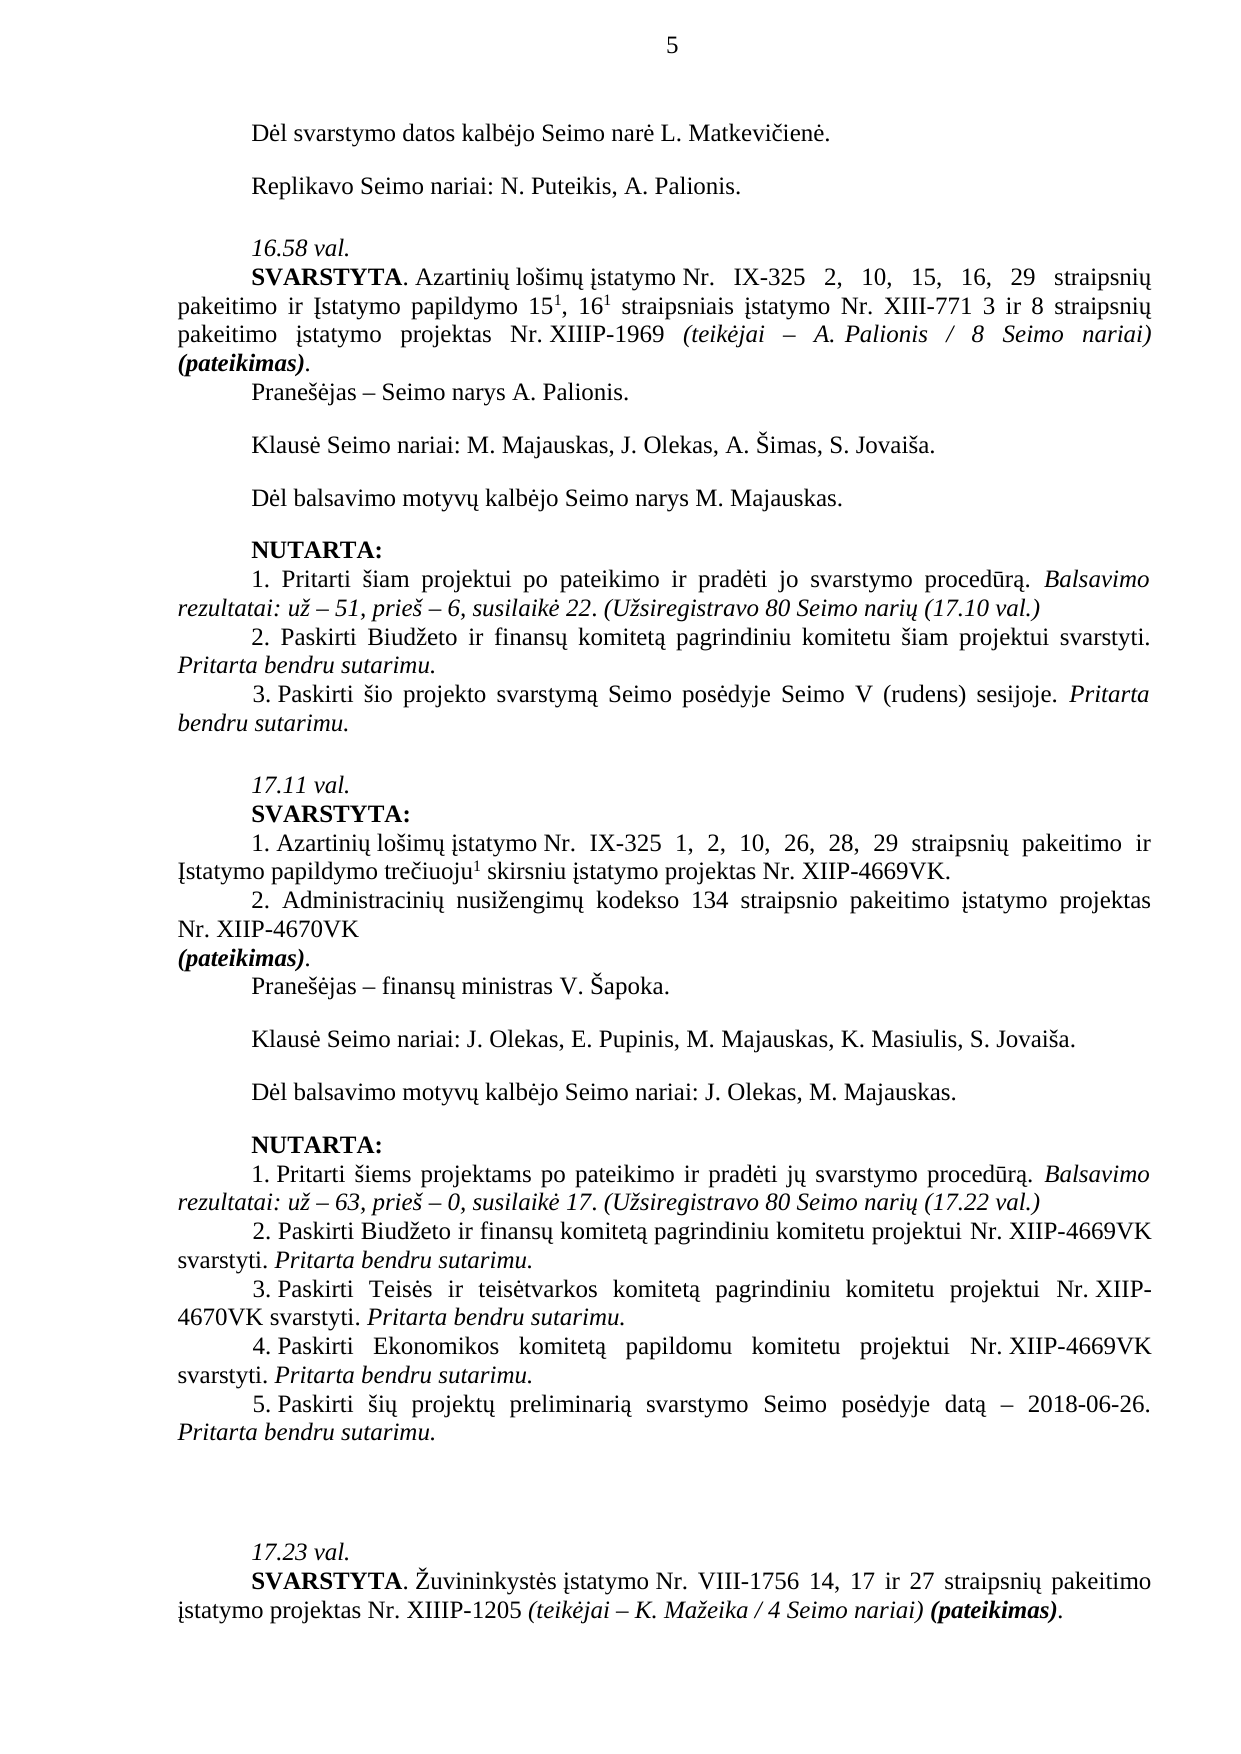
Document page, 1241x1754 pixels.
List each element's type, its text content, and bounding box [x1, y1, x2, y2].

text Dėl svarstymo datos kalbėjo Seimo narė L. Matkevičienė. [177, 118, 1152, 147]
text 17.11 val. [177, 770, 1152, 799]
text SVARSTYTA. Azartinių lošimų įstatymo Nr. IX-325 2, 10, 15, 16, 29 straipsnių pakeitimo ir Įstatymo papildymo 151, 161 straipsniais įstatymo Nr. XIII-771 3 ir 8 straipsnių pakeitimo įstatymo projektas Nr. XIIIP-1969 (teikėjai – A. Palionis / 8 Seimo nariai) (pateikimas). [177, 262, 1152, 377]
text SVARSTYTA: [177, 799, 1152, 828]
text 3. Paskirti Teisės ir teisėtvarkos komitetą pagrindiniu komitetu projektui Nr. XIIP-4670VK svarstyti. Pritarta bendru sutarimu. [177, 1274, 1152, 1331]
text Pranešėjas – finansų ministras V. Šapoka. [177, 971, 1152, 1000]
text Dėl balsavimo motyvų kalbėjo Seimo nariai: J. Olekas, M. Majauskas. [177, 1077, 1152, 1106]
text Dėl balsavimo motyvų kalbėjo Seimo narys M. Majauskas. [177, 483, 1152, 511]
text Klausė Seimo nariai: M. Majauskas, J. Olekas, A. Šimas, S. Jovaiša. [177, 430, 1152, 458]
text (pateikimas). [177, 943, 1152, 971]
text SVARSTYTA. Žuvininkystės įstatymo Nr. VIII-1756 14, 17 ir 27 straipsnių pakeitimo įstatymo projektas Nr. XIIIP-1205 (teikėjai – K. Mažeika / 4 Seimo nariai) (pateikimas). [177, 1566, 1152, 1623]
text 3. Paskirti šio projekto svarstymą Seimo posėdyje Seimo V (rudens) sesijoje. Pritarta bendru sutarimu. [177, 679, 1152, 737]
text Pranešėjas – Seimo narys A. Palionis. [177, 377, 1152, 406]
text 16.58 val. [177, 233, 1152, 262]
text 1. Pritarti šiam projektui po pateikimo ir pradėti jo svarstymo procedūrą. Balsavimo rezultatai: už – 51, prieš – 6, susilaikė 22. (Užsiregistravo 80 Seimo narių (17.10 val.) [177, 564, 1152, 622]
text Replikavo Seimo nariai: N. Puteikis, A. Palionis. [177, 171, 1152, 200]
text 17.23 val. [177, 1537, 1152, 1566]
text 4. Paskirti Ekonomikos komitetą papildomu komitetu projektui Nr. XIIP-4669VK svarstyti. Pritarta bendru sutarimu. [177, 1331, 1152, 1389]
text 1. Pritarti šiems projektams po pateikimo ir pradėti jų svarstymo procedūrą. Balsavimo rezultatai: už – 63, prieš – 0, susilaikė 17. (Užsiregistravo 80 Seimo narių (17.22 val.) [177, 1159, 1152, 1216]
text 1. Azartinių lošimų įstatymo Nr. IX-325 1, 2, 10, 26, 28, 29 straipsnių pakeitimo ir Įstatymo papildymo trečiuoju1 skirsniu įstatymo projektas Nr. XIIP-4669VK. [177, 828, 1152, 885]
text Klausė Seimo nariai: J. Olekas, E. Pupinis, M. Majauskas, K. Masiulis, S. Jovaiša. [177, 1024, 1152, 1053]
text NUTARTA: [177, 535, 1152, 564]
text 5. Paskirti šių projektų preliminarią svarstymo Seimo posėdyje datą – 2018-06-26. Pritarta bendru sutarimu. [177, 1389, 1152, 1446]
text 2. Administracinių nusižengimų kodekso 134 straipsnio pakeitimo įstatymo projektas Nr. XIIP-4670VK [177, 885, 1152, 943]
text 2. Paskirti Biudžeto ir finansų komitetą pagrindiniu komitetu projektui Nr. XIIP-4669VK svarstyti. Pritarta bendru sutarimu. [177, 1216, 1152, 1274]
text 2. Paskirti Biudžeto ir finansų komitetą pagrindiniu komitetu šiam projektui svarstyti. Pritarta bendru sutarimu. [177, 622, 1152, 679]
text NUTARTA: [177, 1130, 1152, 1159]
